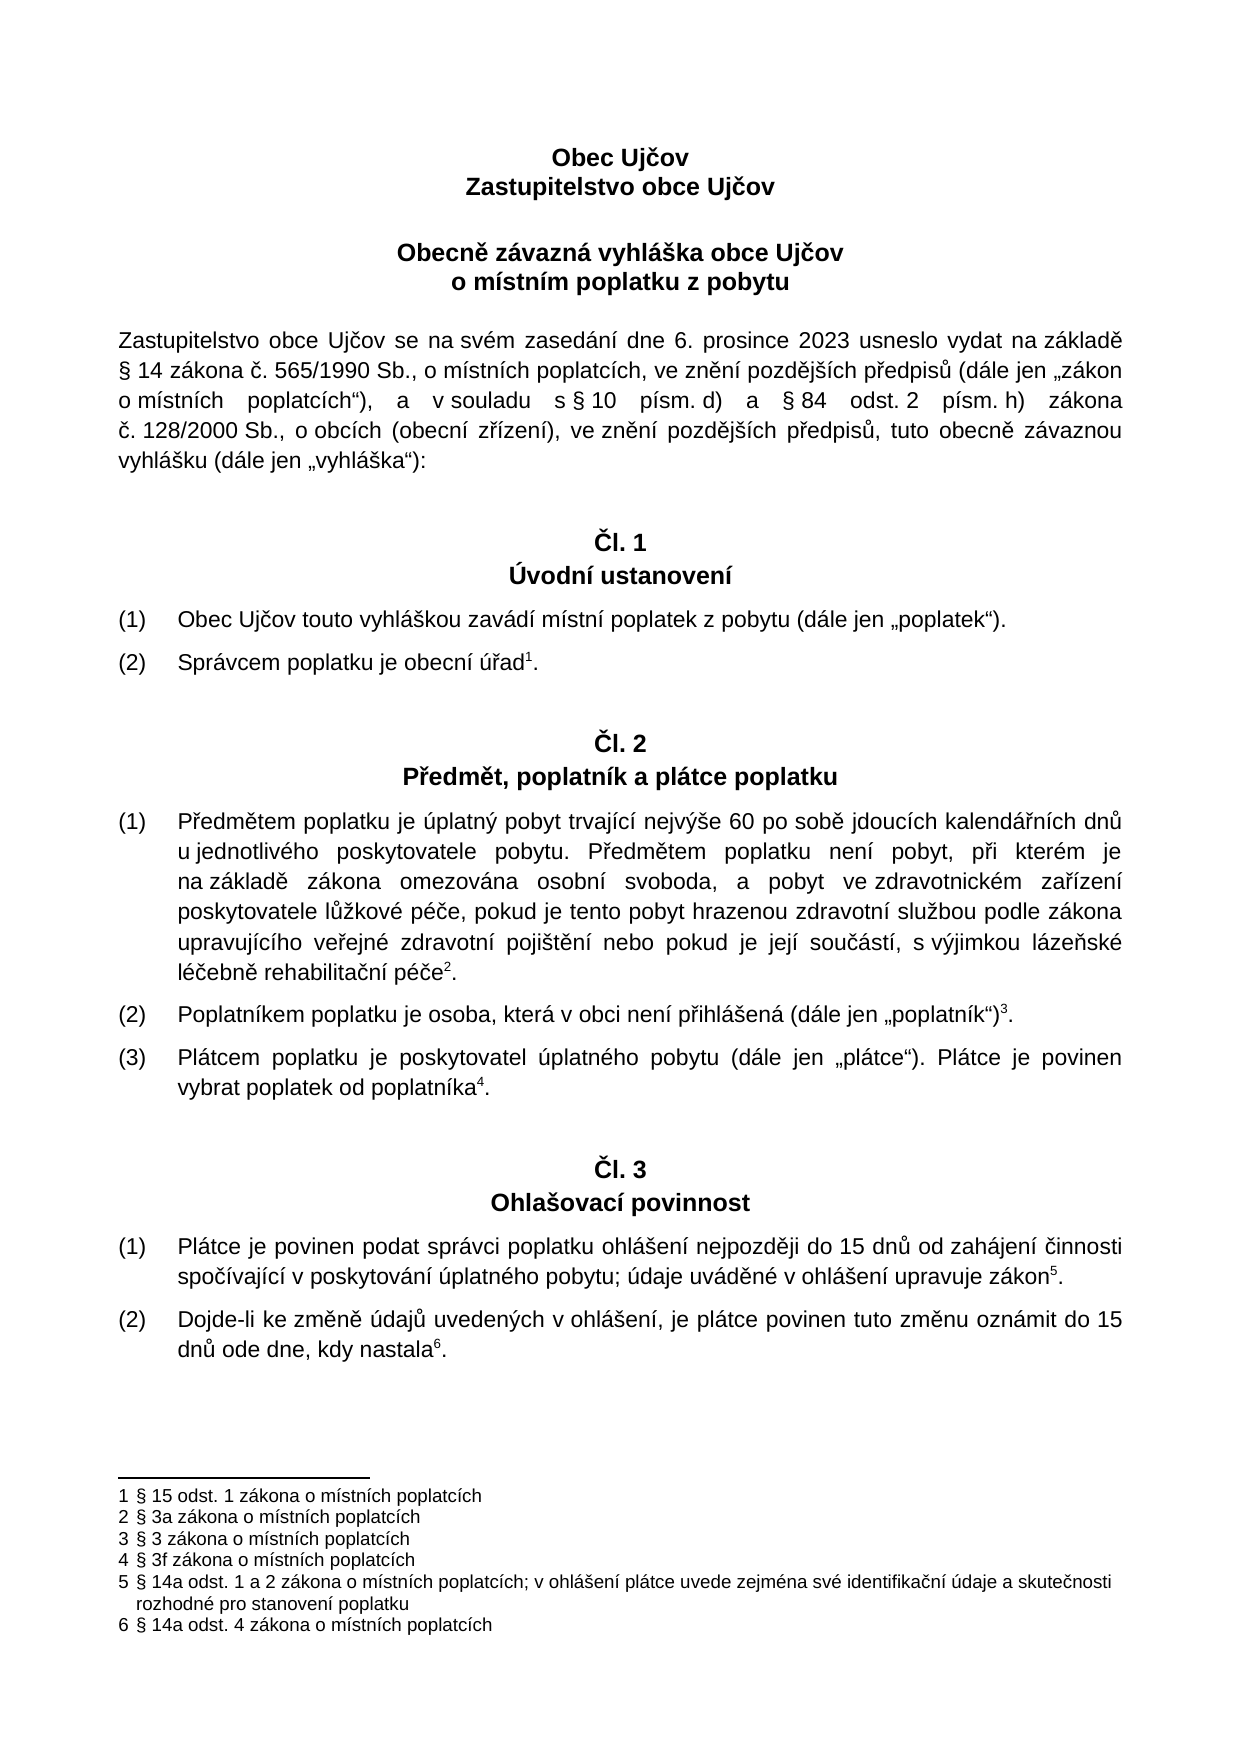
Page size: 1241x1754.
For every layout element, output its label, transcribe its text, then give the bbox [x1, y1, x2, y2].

subtitle Čl. 1 Úvodní ustanovení [118, 528, 1122, 589]
list Plátcem poplatku je poskytovatel úplatného pobytu (dále jen „plátce“). Plátce je povinen vybrat poplatek od poplatníka. [118, 1044, 1122, 1101]
list § 14a odst. 1 a 2 zákona o místních poplatcích; v ohlášení plátce uvede zejména své identifikační údaje a skutečnosti rozhodné pro stanovení poplatku [118, 1571, 1122, 1614]
list § 3f zákona o místních poplatcích [118, 1549, 1122, 1571]
list Dojde-li ke změně údajů uvedených v ohlášení, je plátce povinen tuto změnu oznámit do 15 dnů ode dne, kdy nastala. [118, 1306, 1122, 1363]
text Zastupitelstvo obce Ujčov se na svém zasedání dne 6. prosince 2023 usneslo vydat na základě § 14 zákona č. 565/1990 Sb., o místních poplatcích, ve znění pozdějších předpisů (dále jen „zákon o místních poplatcích“), a v souladu s § 10 písm. d) a § 84 odst. 2 písm. h) zákona č. 128/2000 Sb., o obcích (obecní zřízení), ve znění pozdějších předpisů, tuto obecně závaznou vyhlášku (dále jen „vyhláška“): [118, 327, 1122, 474]
subtitle Čl. 2 Předmět, poplatník a plátce poplatku [118, 729, 1122, 791]
list § 3a zákona o místních poplatcích [118, 1506, 1122, 1528]
list Obec Ujčov touto vyhláškou zavádí místní poplatek z pobytu (dále jen „poplatek“). [118, 606, 1122, 633]
list Správcem poplatku je obecní úřad. [118, 649, 1122, 675]
list § 15 odst. 1 zákona o místních poplatcích [118, 1484, 1122, 1506]
list Předmětem poplatku je úplatný pobyt trvající nejvýše 60 po sobě jdoucích kalendářních dnů u jednotlivého poskytovatele pobytu. Předmětem poplatku není pobyt, při kterém je na základě zákona omezována osobní svoboda, a pobyt ve zdravotnickém zařízení poskytovatele lůžkové péče, pokud je tento pobyt hrazenou zdravotní službou podle zákona upravujícího veřejné zdravotní pojištění nebo pokud je její součástí, s výjimkou lázeňské léčebně rehabilitační péče. [118, 808, 1122, 985]
list Plátce je povinen podat správci poplatku ohlášení nejpozději do 15 dnů od zahájení činnosti spočívající v poskytování úplatného pobytu; údaje uváděné v ohlášení upravuje zákon. [118, 1233, 1122, 1290]
title Obec Ujčov Zastupitelstvo obce Ujčov [118, 143, 1122, 201]
subtitle Obecně závazná vyhláška obce Ujčov o místním poplatku z pobytu [118, 238, 1122, 295]
list Poplatníkem poplatku je osoba, která v obci není přihlášená (dále jen „poplatník“). [118, 1001, 1122, 1028]
subtitle Čl. 3 Ohlašovací povinnost [118, 1154, 1122, 1216]
list § 14a odst. 4 zákona o místních poplatcích [118, 1614, 1122, 1635]
list § 3 zákona o místních poplatcích [118, 1528, 1122, 1549]
